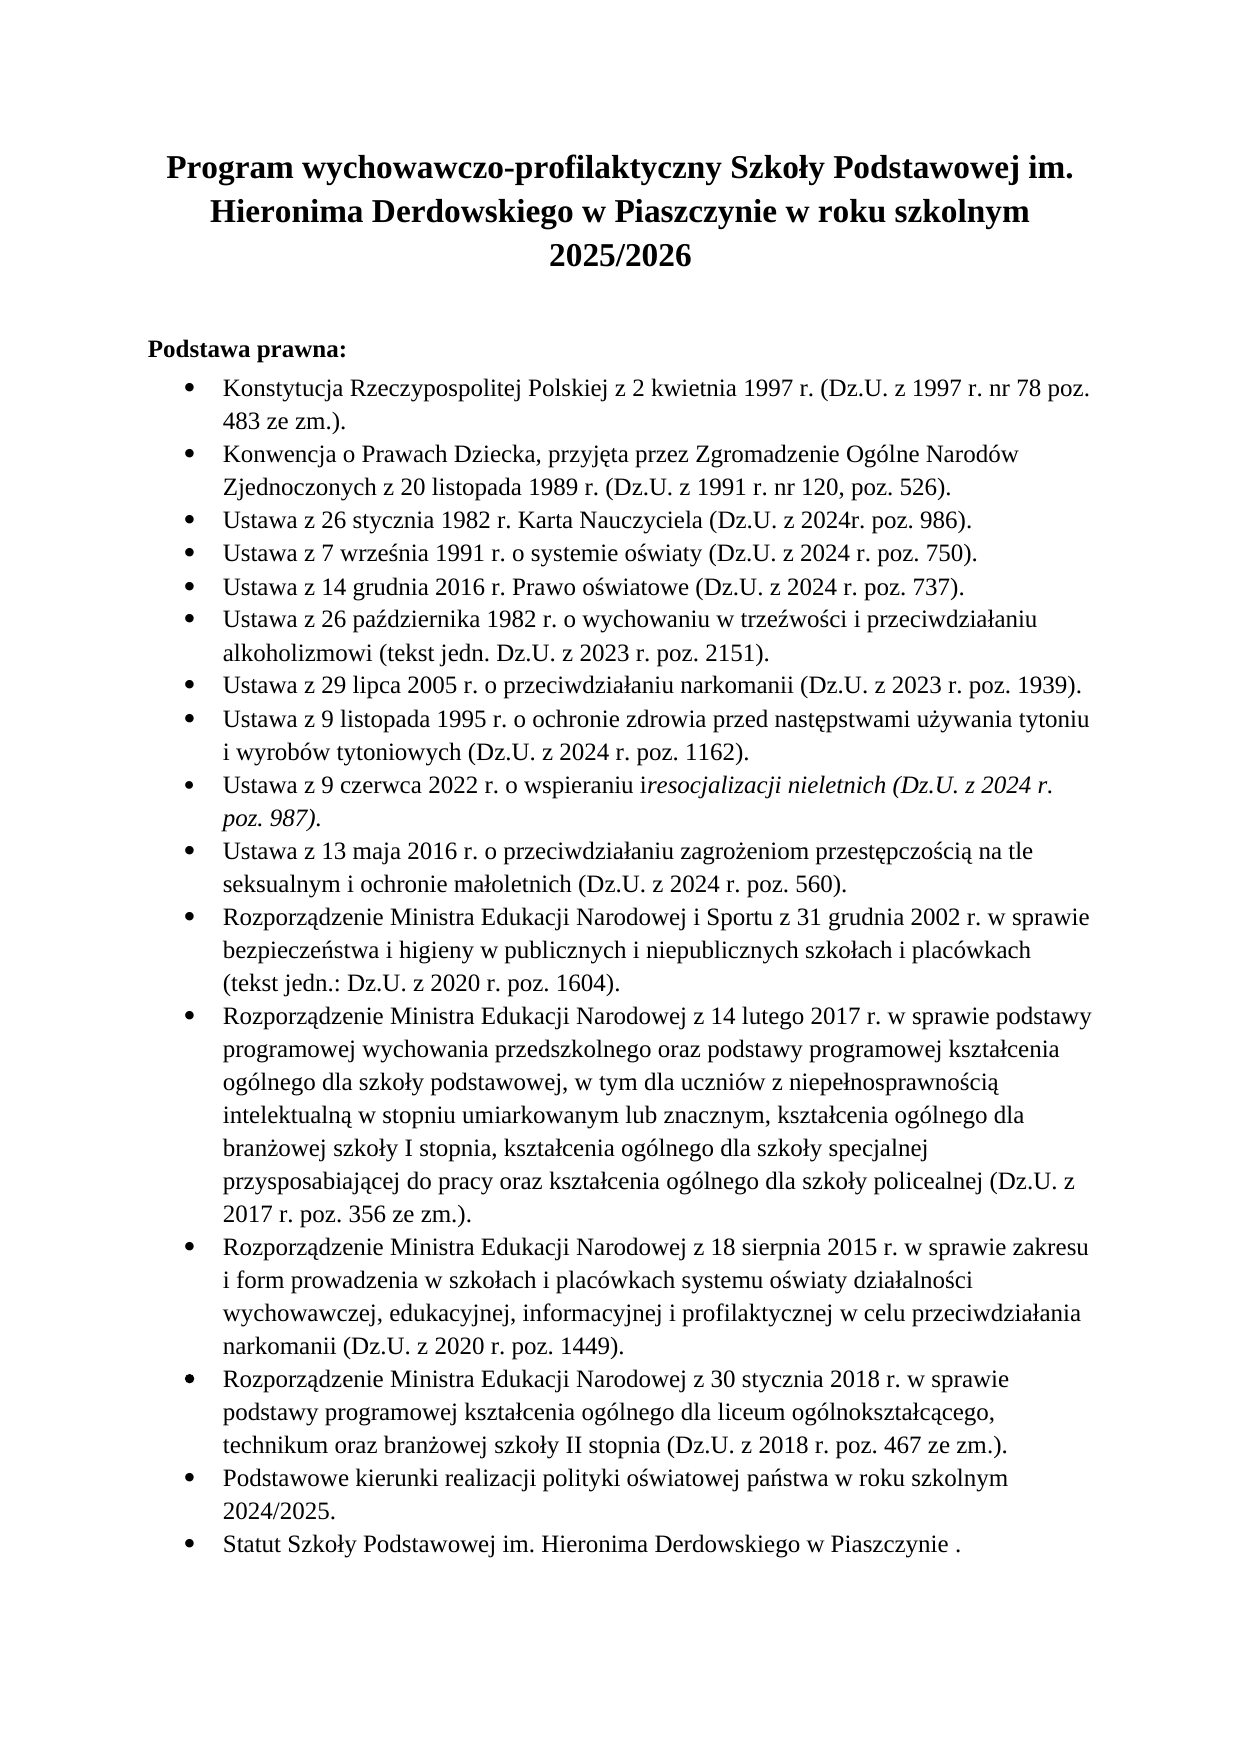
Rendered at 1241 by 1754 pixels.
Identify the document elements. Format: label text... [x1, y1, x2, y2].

list Ustawa z 14 grudnia 2016 r. Prawo oświatowe (Dz.U. z 2024 r. poz. 737). [185, 572, 1093, 600]
list Ustawa z 26 stycznia 1982 r. Karta Nauczyciela (Dz.U. z 2024r. poz. 986). [185, 506, 1093, 534]
list Rozporządzenie Ministra Edukacji Narodowej i Sportu z 31 grudnia 2002 r. w sprawie bezpieczeństwa i higieny w publicznych i niepublicznych szkołach i placówkach (tekst jedn.: Dz.U. z 2020 r. poz. 1604). [185, 902, 1093, 997]
list Ustawa z 9 listopada 1995 r. o ochronie zdrowia przed następstwami używania tytoniu i wyrobów tytoniowych (Dz.U. z 2024 r. poz. 1162). [185, 704, 1093, 765]
list Rozporządzenie Ministra Edukacji Narodowej z 14 lutego 2017 r. w sprawie podstawy programowej wychowania przedszkolnego oraz podstawy programowej kształcenia ogólnego dla szkoły podstawowej, w tym dla uczniów z niepełnosprawnością intelektualną w stopniu umiarkowanym lub znacznym, kształcenia ogólnego dla branżowej szkoły I stopnia, kształcenia ogólnego dla szkoły specjalnej przysposabiającej do pracy oraz kształcenia ogólnego dla szkoły policealnej (Dz.U. z 2017 r. poz. 356 ze zm.). [185, 1001, 1093, 1228]
list Ustawa z 29 lipca 2005 r. o przeciwdziałaniu narkomanii (Dz.U. z 2023 r. poz. 1939). [185, 671, 1093, 699]
list Ustawa z 7 września 1991 r. o systemie oświaty (Dz.U. z 2024 r. poz. 750). [185, 538, 1093, 567]
list Statut Szkoły Podstawowej im. Hieronima Derdowskiego w Piaszczynie . [185, 1529, 1093, 1558]
list Rozporządzenie Ministra Edukacji Narodowej z 18 sierpnia 2015 r. w sprawie zakresu i form prowadzenia w szkołach i placówkach systemu oświaty działalności wychowawczej, edukacyjnej, informacyjnej i profilaktycznej w celu przeciwdziałania narkomanii (Dz.U. z 2020 r. poz. 1449). [185, 1232, 1093, 1360]
list Podstawowe kierunki realizacji polityki oświatowej państwa w roku szkolnym 2024/2025. [185, 1463, 1093, 1525]
list Ustawa z 9 czerwca 2022 r. o wspieraniu iresocjalizacji nieletnich (Dz.U. z 2024 r. poz. 987). [185, 770, 1093, 831]
list Konwencja o Prawach Dziecka, przyjęta przez Zgromadzenie Ogólne Narodów Zjednoczonych z 20 listopada 1989 r. (Dz.U. z 1991 r. nr 120, poz. 526). [185, 439, 1093, 501]
list Ustawa z 13 maja 2016 r. o przeciwdziałaniu zagrożeniom przestępczością na tle seksualnym i ochronie małoletnich (Dz.U. z 2024 r. poz. 560). [185, 836, 1093, 897]
text Program wychowawczo-profilaktyczny Szkoły Podstawowej im. Hieronima Derdowskiego w Piaszczynie w roku szkolnym 2025/2026 [148, 148, 1093, 274]
list Ustawa z 26 października 1982 r. o wychowaniu w trzeźwości i przeciwdziałaniu alkoholizmowi (tekst jedn. Dz.U. z 2023 r. poz. 2151). [185, 604, 1093, 666]
text Podstawa prawna: [148, 334, 1093, 363]
list Rozporządzenie Ministra Edukacji Narodowej z 30 stycznia 2018 r. w sprawie podstawy programowej kształcenia ogólnego dla liceum ogólnokształcącego, technikum oraz branżowej szkoły II stopnia (Dz.U. z 2018 r. poz. 467 ze zm.). [185, 1364, 1093, 1459]
list Konstytucja Rzeczypospolitej Polskiej z 2 kwietnia 1997 r. (Dz.U. z 1997 r. nr 78 poz. 483 ze zm.). [185, 373, 1093, 435]
